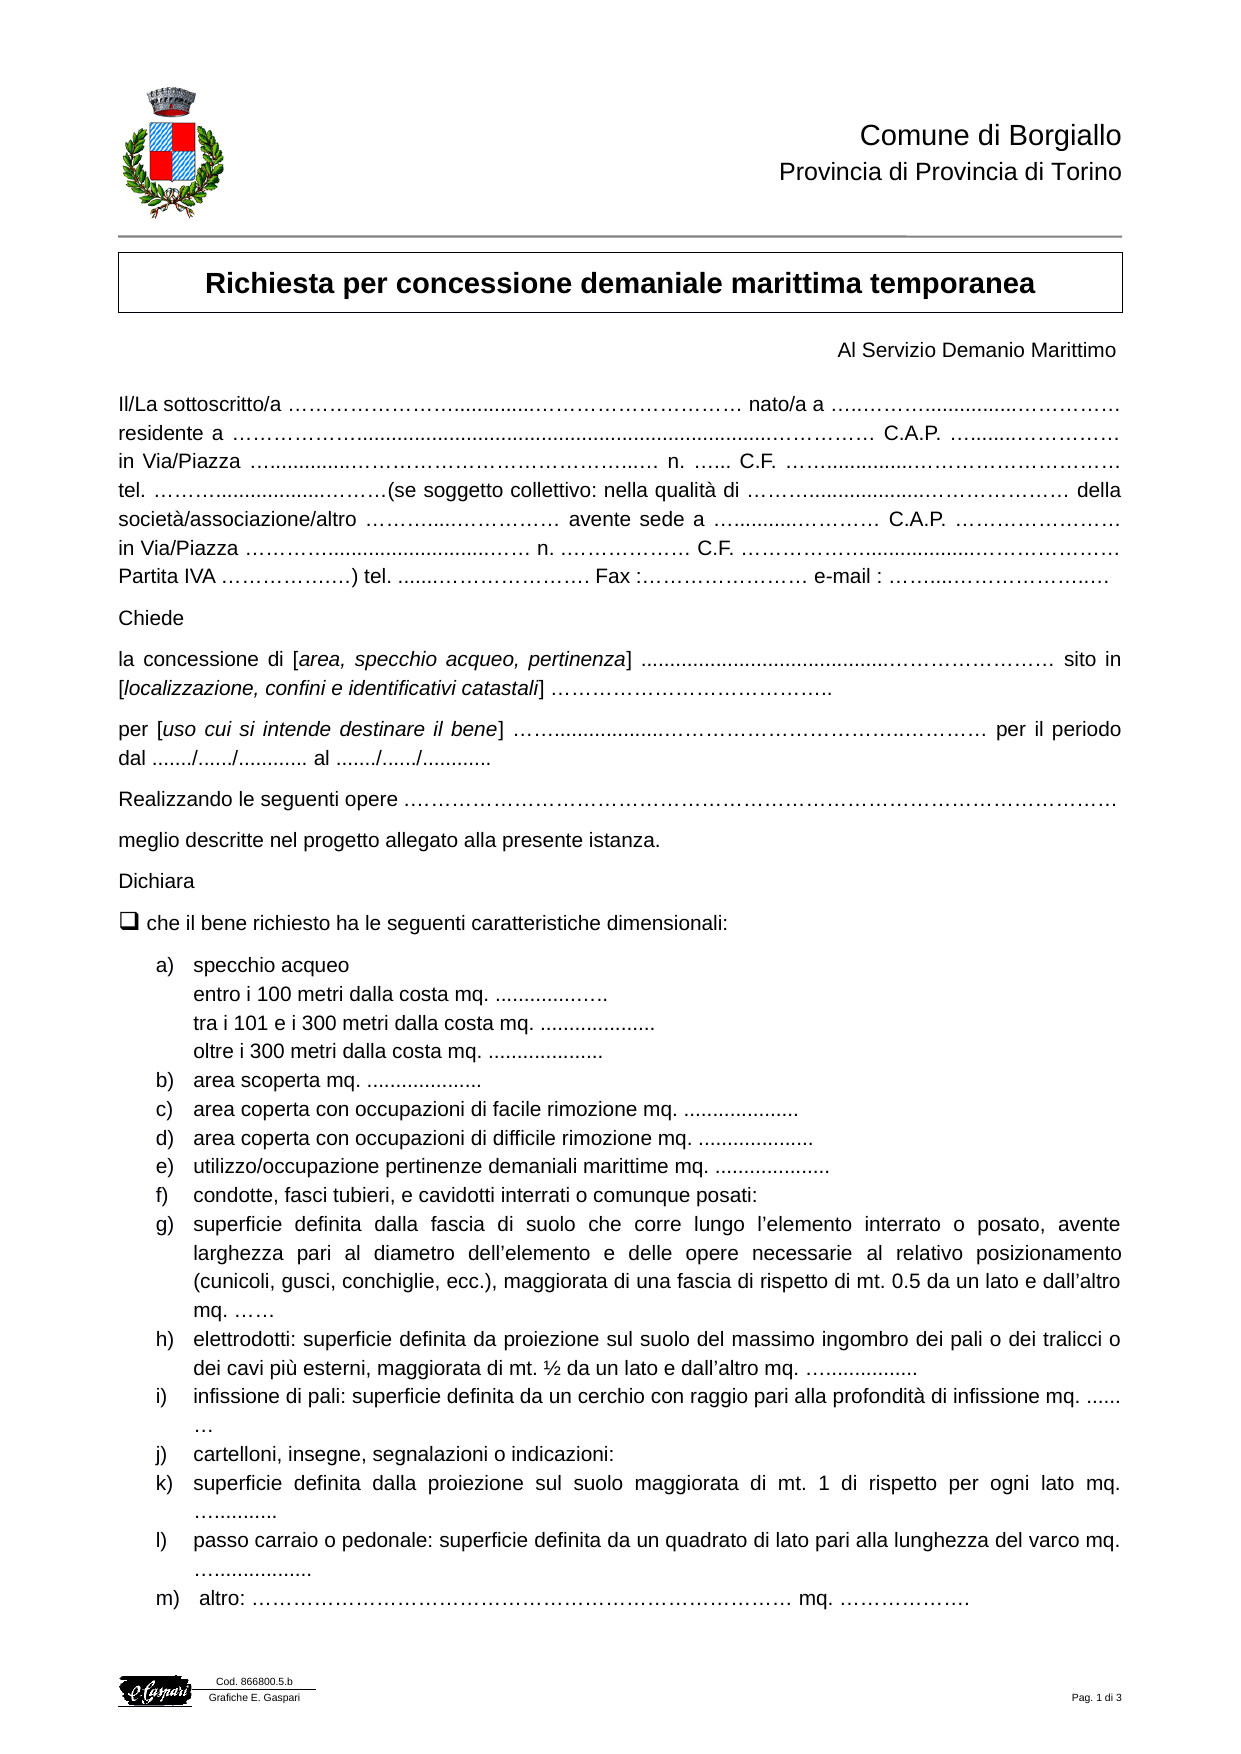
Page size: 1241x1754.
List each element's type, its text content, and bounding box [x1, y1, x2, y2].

list superficie definita dalla fascia di suolo che corre lungo l’elemento interrato o posato, avente larghezza pari al diametro dell’elemento e delle opere necessarie al relativo posizionamento (cunicoli, gusci, conchiglie, ecc.), maggiorata di una fascia di rispetto di mt. 0.5 da un lato e dall’altro mq. …… [156, 1212, 1122, 1322]
list utilizzo/occupazione pertinenze demaniali marittime mq. .................... [156, 1154, 1122, 1178]
list tra i 101 e i 300 metri dalla costa mq. .................... [193, 1010, 1122, 1034]
list elettrodotti: superficie definita da proiezione sul suolo del massimo ingombro dei pali o dei tralicci o dei cavi più esterni, maggiorata di mt. ½ da un lato e dall’altro mq. …................ [156, 1327, 1122, 1379]
text meglio descritte nel progetto allegato alla presente istanza. [118, 828, 1122, 852]
text Comune di Borgiallo [224, 118, 1122, 152]
list entro i 100 metri dalla costa mq. ..............….. [193, 982, 1122, 1006]
text Realizzando le seguenti opere .………………………………………………………………………………………… [118, 787, 1122, 811]
list area coperta con occupazioni di difficile rimozione mq. .................... [156, 1125, 1122, 1149]
text per [uso cui si intende destinare il bene] ……...................……………………………..………… per il periodo dal ......./....../............ al ......./....../............ [118, 717, 1122, 769]
list specchio acqueo [156, 953, 1122, 977]
text Dichiara [118, 869, 1122, 893]
text  che il bene richiesto ha le seguenti caratteristiche dimensionali: [118, 910, 1122, 935]
text la concessione di [area, specchio acqueo, pertinenza] ...........................................…………………… sito in [localizzazione, confini e identificativi catastali] ………………………………….. [118, 647, 1122, 699]
list passo carraio o pedonale: superficie definita da un quadrato di lato pari alla lunghezza del varco mq. …................. [156, 1528, 1122, 1581]
text Provincia di Provincia di Torino [224, 157, 1122, 185]
list cartelloni, insegne, segnalazioni o indicazioni: [156, 1442, 1122, 1466]
text Chiede [118, 605, 1122, 629]
list area scoperta mq. .................... [156, 1068, 1122, 1092]
table_header Richiesta per concessione demaniale marittima temporanea [119, 253, 1122, 312]
text Il/La sottoscritto/a ……………………..............………………………… nato/a a …..………................…………… residente a ………………........................................................................…………… C.A.P. …........…………… in Via/Piazza …..............…………………………………...… n. …... C.F. ……...............………………………… tel. ………...................………(se soggetto collettivo: nella qualità di ………....................………………… della società/associazione/altro ……….....…………… avente sede a …...........………… C.A.P. …………………… in Via/Piazza …………............................…… n. .……………… C.F. ………………...................………………… Partita IVA …………….…) tel. .......…………………. Fax :…………………… e-mail : ……....………………..… [118, 392, 1122, 588]
picture [122, 87, 224, 219]
list oltre i 300 metri dalla costa mq. .................... [193, 1039, 1122, 1063]
list infissione di pali: superficie definita da un cerchio con raggio pari alla profondità di infissione mq. ......… [156, 1384, 1122, 1437]
picture [118, 1674, 192, 1706]
list superficie definita dalla proiezione sul suolo maggiorata di mt. 1 di rispetto per ogni lato mq. …........... [156, 1470, 1122, 1523]
list area coperta con occupazioni di facile rimozione mq. .................... [156, 1097, 1122, 1121]
list altro: …………………………………………………………………… mq. ………………. [156, 1585, 1122, 1609]
list condotte, fasci tubieri, e cavidotti interrati o comunque posati: [156, 1183, 1122, 1207]
text Al Servizio Demanio Marittimo [118, 338, 1122, 362]
